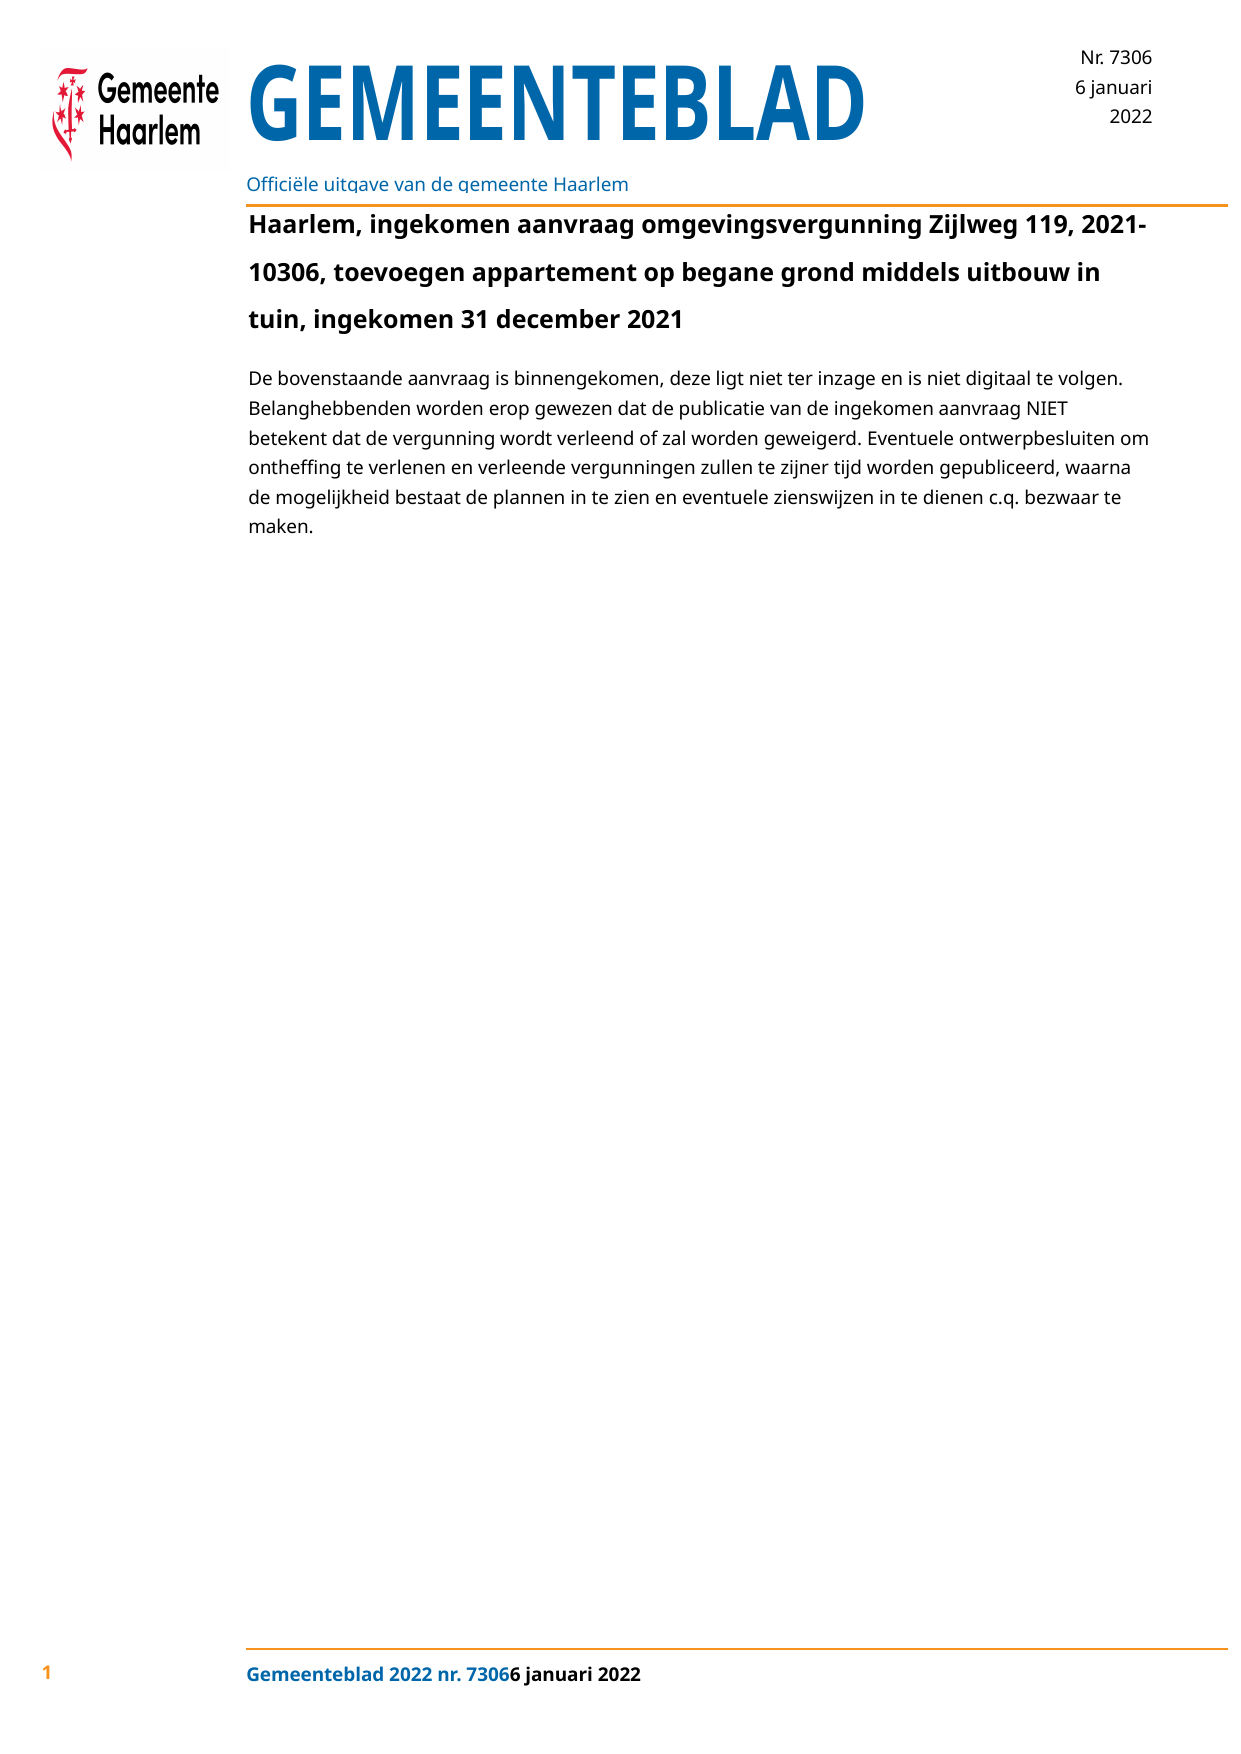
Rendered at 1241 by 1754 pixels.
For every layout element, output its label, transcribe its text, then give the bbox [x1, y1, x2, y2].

text De bovenstaande aanvraag is binnengekomen, deze ligt niet ter inzage en is niet digitaal te volgen. Belanghebbenden worden erop gewezen dat de publicatie van de ingekomen aanvraag NIET betekent dat de vergunning wordt verleend of zal worden geweigerd. Eventuele ontwerpbesluiten om ontheffing te verlenen en verleende vergunningen zullen te zijner tijd worden gepubliceerd, waarna de mogelijkheid bestaat de plannen in te zien en eventuele zienswijzen in te dienen c.q. bezwaar te maken. [248, 366, 1152, 539]
picture [41, 47, 231, 172]
text Haarlem, ingekomen aanvraag omgevingsvergunning Zijlweg 119, 2021-10306, toevoegen appartement op begane grond middels uitbouw in tuin, ingekomen 31 december 2021 [248, 207, 1152, 336]
